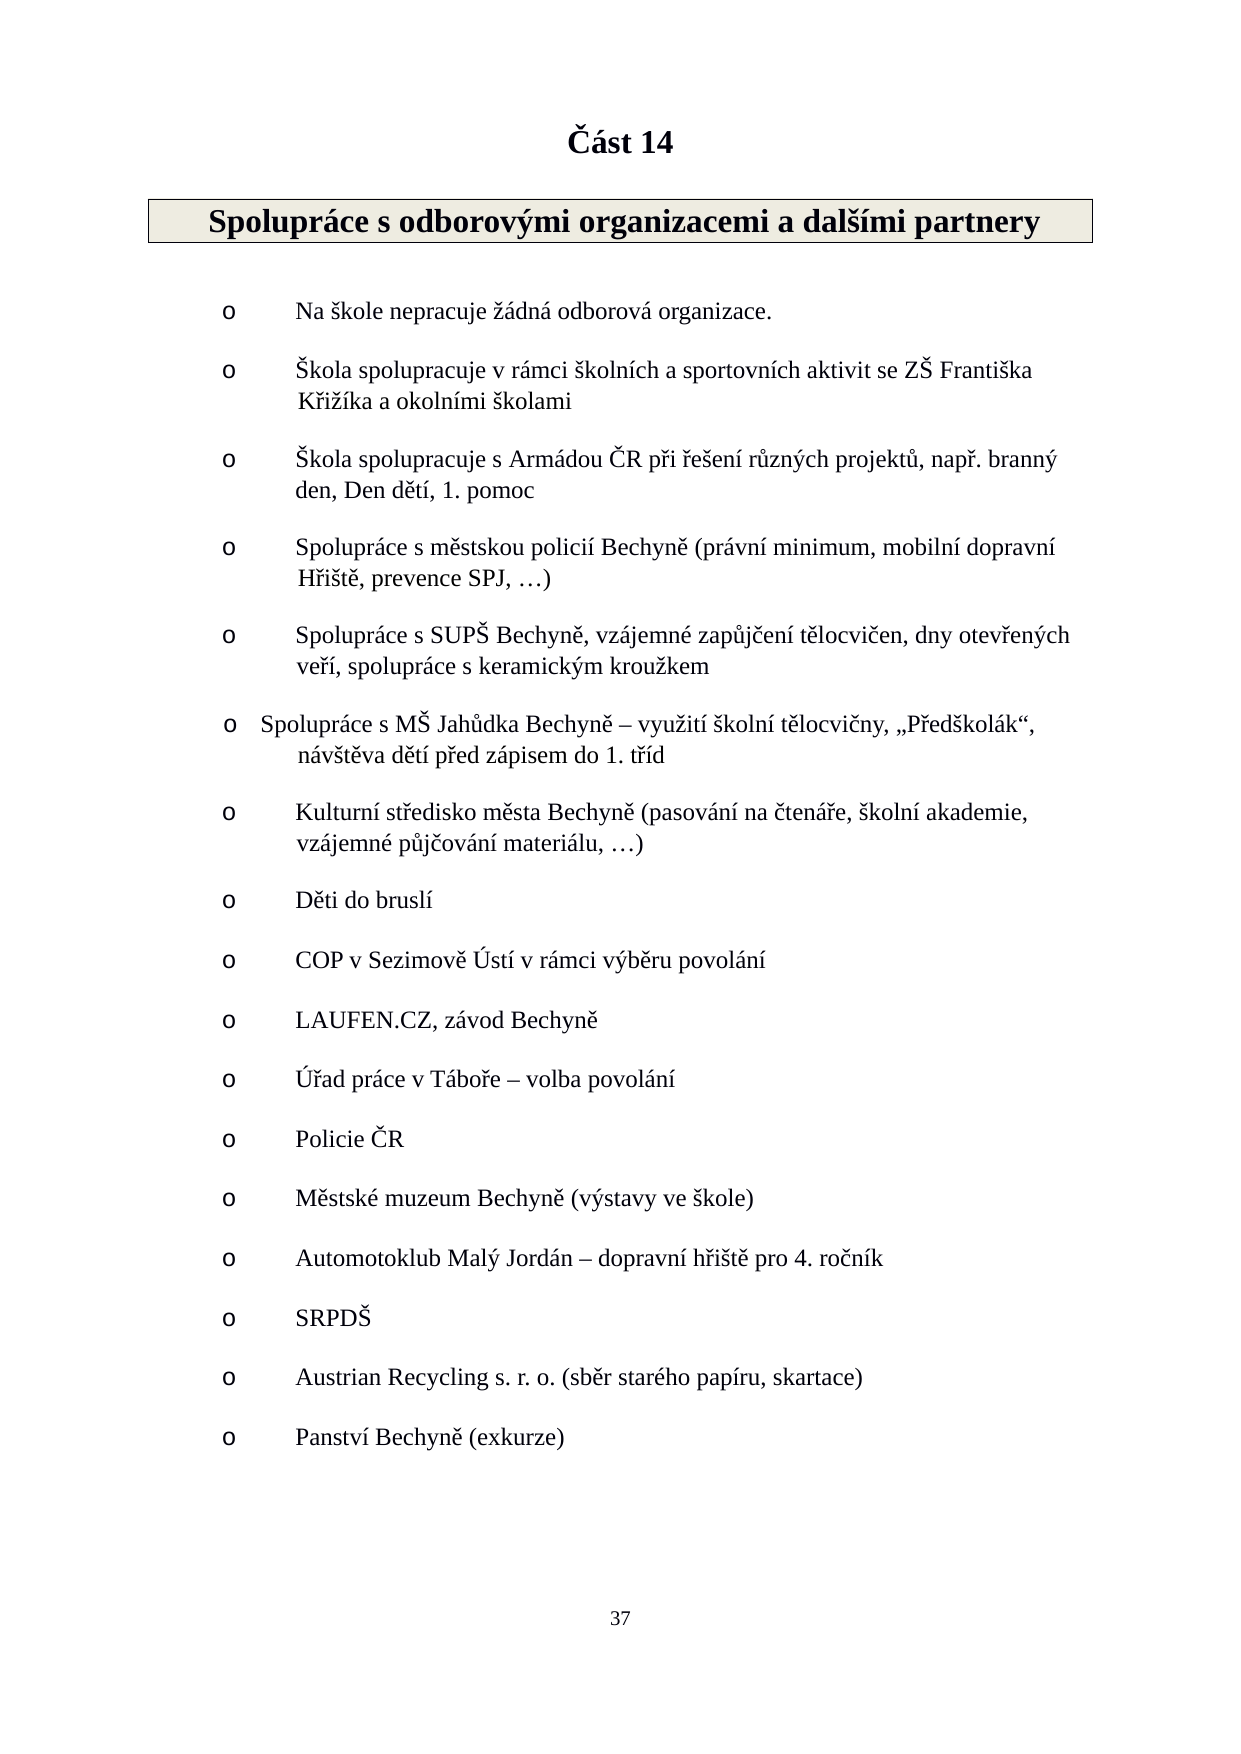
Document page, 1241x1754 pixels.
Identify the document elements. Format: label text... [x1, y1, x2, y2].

text veří, spolupráce s keramickým kroužkem [221, 651, 1093, 680]
text návštěva dětí před zápisem do 1. tříd [148, 740, 1093, 768]
list Panství Bechyně (exkurze) [221, 1422, 1093, 1453]
list SRPDŠ [221, 1303, 1093, 1333]
text Hřiště, prevence SPJ, …) [148, 563, 1093, 592]
list Policie ČR [221, 1124, 1093, 1155]
list Úřad práce v Táboře – volba povolání [221, 1064, 1093, 1095]
text vzájemné půjčování materiálu, …) [221, 828, 1093, 857]
list Kulturní středisko města Bechyně (pasování na čtenáře, školní akademie, [221, 797, 1093, 828]
list Automotoklub Malý Jordán – dopravní hřiště pro 4. ročník [221, 1243, 1093, 1274]
list Děti do bruslí [221, 886, 1093, 916]
list Škola spolupracuje v rámci školních a sportovních aktivit se ZŠ Františka [221, 356, 1093, 386]
text Spolupráce s odborovými organizacemi a dalšími partnery [149, 200, 1092, 242]
text Křižíka a okolními školami [148, 386, 1093, 415]
list Škola spolupracuje s Armádou ČR při řešení různých projektů, např. branný den, Den dětí, 1. pomoc [221, 444, 1093, 503]
list Na škole nepracuje žádná odborová organizace. [221, 296, 1093, 327]
list Austrian Recycling s. r. o. (sběr starého papíru, skartace) [221, 1362, 1093, 1393]
list LAUFEN.CZ, závod Bechyně [221, 1005, 1093, 1036]
list Spolupráce s MŠ Jahůdka Bechyně – využití školní tělocvičny, „Předškolák“, [223, 709, 1093, 740]
list COP v Sezimově Ústí v rámci výběru povolání [221, 945, 1093, 976]
list Spolupráce s městskou policií Bechyně (právní minimum, mobilní dopravní [221, 532, 1093, 563]
list Spolupráce s SUPŠ Bechyně, vzájemné zapůjčení tělocvičen, dny otevřených [221, 621, 1093, 651]
text Část 14 [148, 122, 1093, 160]
list Městské muzeum Bechyně (výstavy ve škole) [221, 1183, 1093, 1214]
